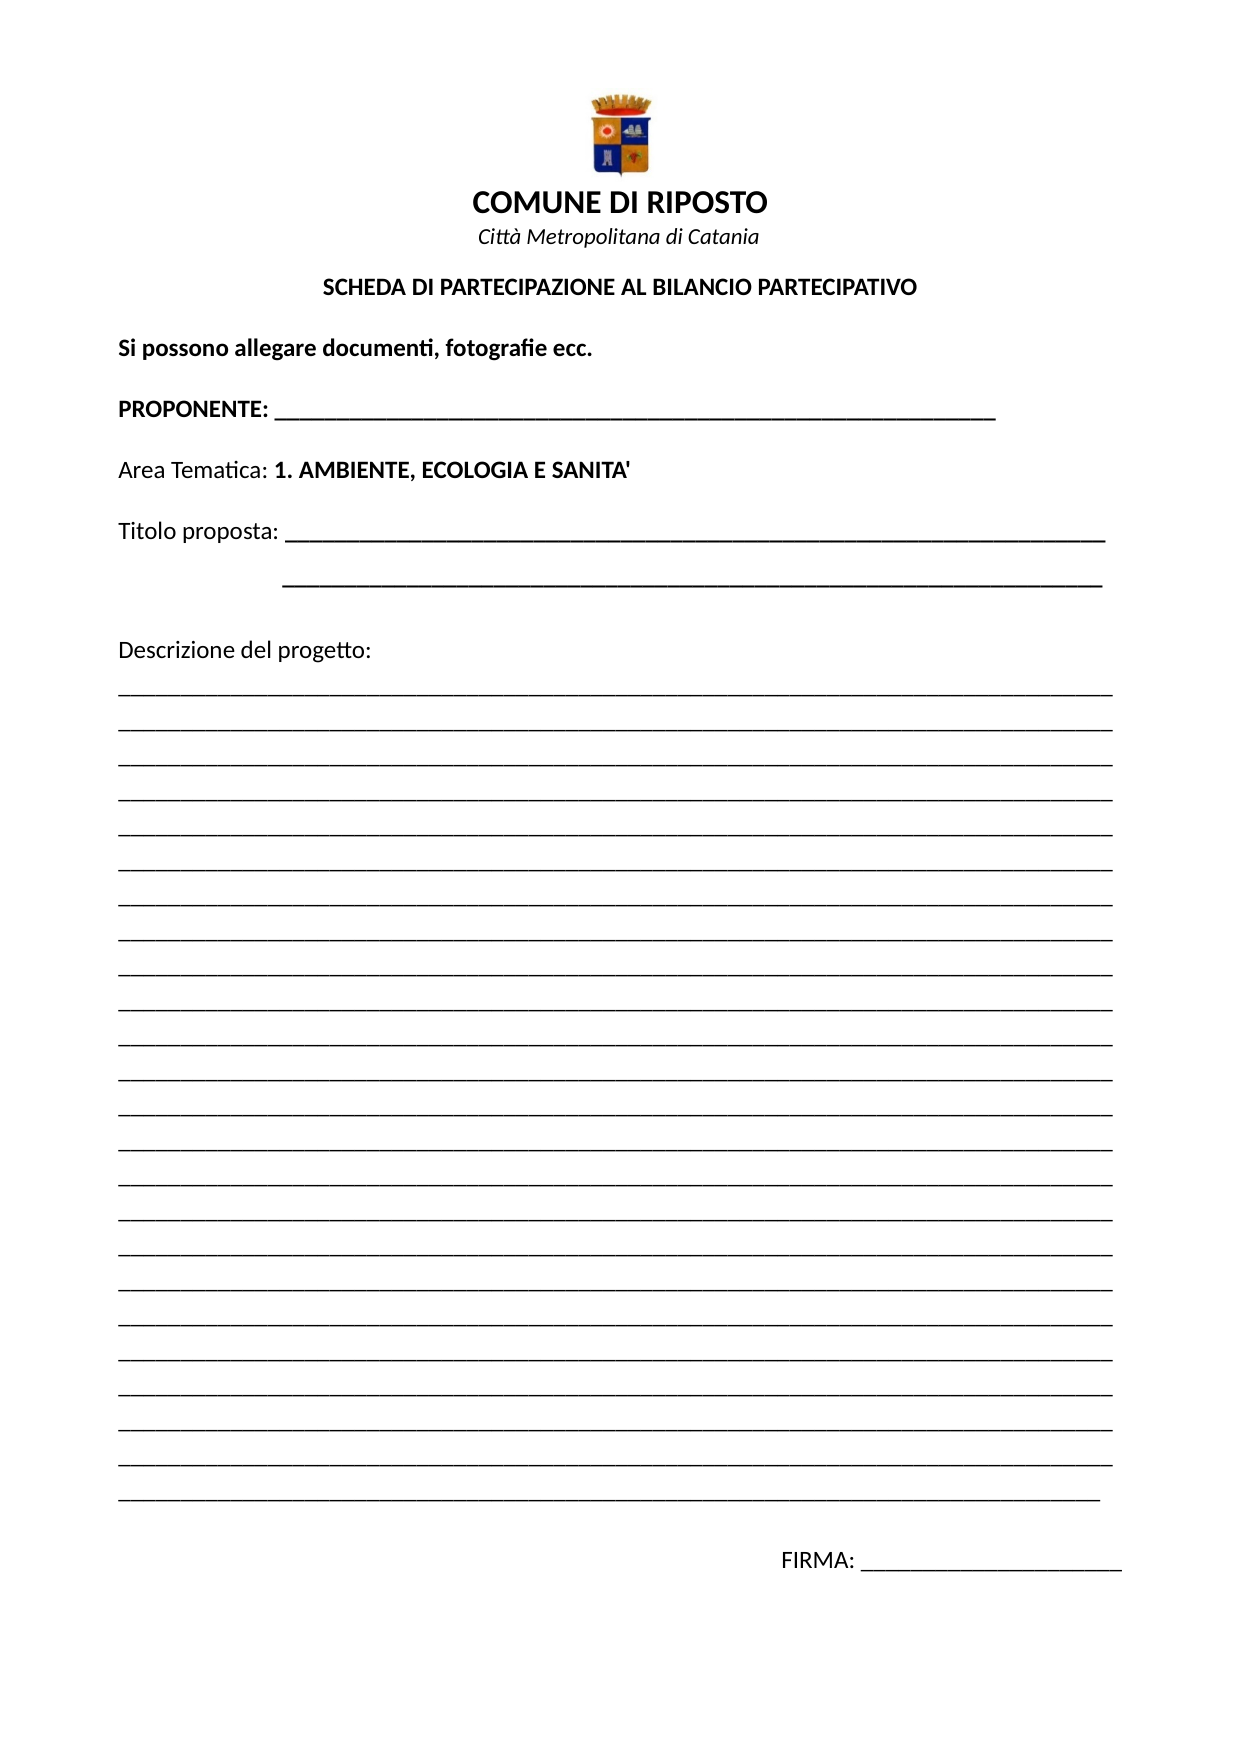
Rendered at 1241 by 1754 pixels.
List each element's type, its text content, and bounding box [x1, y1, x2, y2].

text Si possono allegare documenti, fotografie ecc. [118, 332, 1122, 362]
text Descrizione del progetto: ________________________________________________________________________________________________________________________________________________________________________________________________________________________________________________________________________________________________________________________________ _______________________________________________________________________________________________________________________________________________________________________________________________________________________________________________________________________________________________________________________________________________________________________________________________________________________________________________________________________________________________________________________________________________________________________________________________________________________________________________________________________________________________________________________________________________________________________________________________________________________________________________________________________________________________________________________________________________________________________________________________________________________________________________________________________________________________________________________________________________________________________________________________________________________________________________________________________________________________________________________________________________________________________________________________________________________________________________________________________________________________________________________________________________________________________________________________________________________________________________________________ [118, 634, 1122, 1505]
text PROPONENTE: __________________________________________________________ [118, 393, 1122, 423]
text Area Tematica: 1. AMBIENTE, ECOLOGIA E SANITA' [118, 454, 1122, 484]
text Titolo proposta: __________________________________________________________________ [118, 515, 1122, 545]
text COMUNE DI RIPOSTO [118, 182, 1122, 222]
text __________________________________________________________________ [118, 561, 1122, 591]
text FIRMA: _____________________ [118, 1544, 1122, 1575]
text Città Metropolitana di Catania [118, 222, 1122, 250]
text SCHEDA DI PARTECIPAZIONE AL BILANCIO PARTECIPATIVO [118, 271, 1122, 301]
